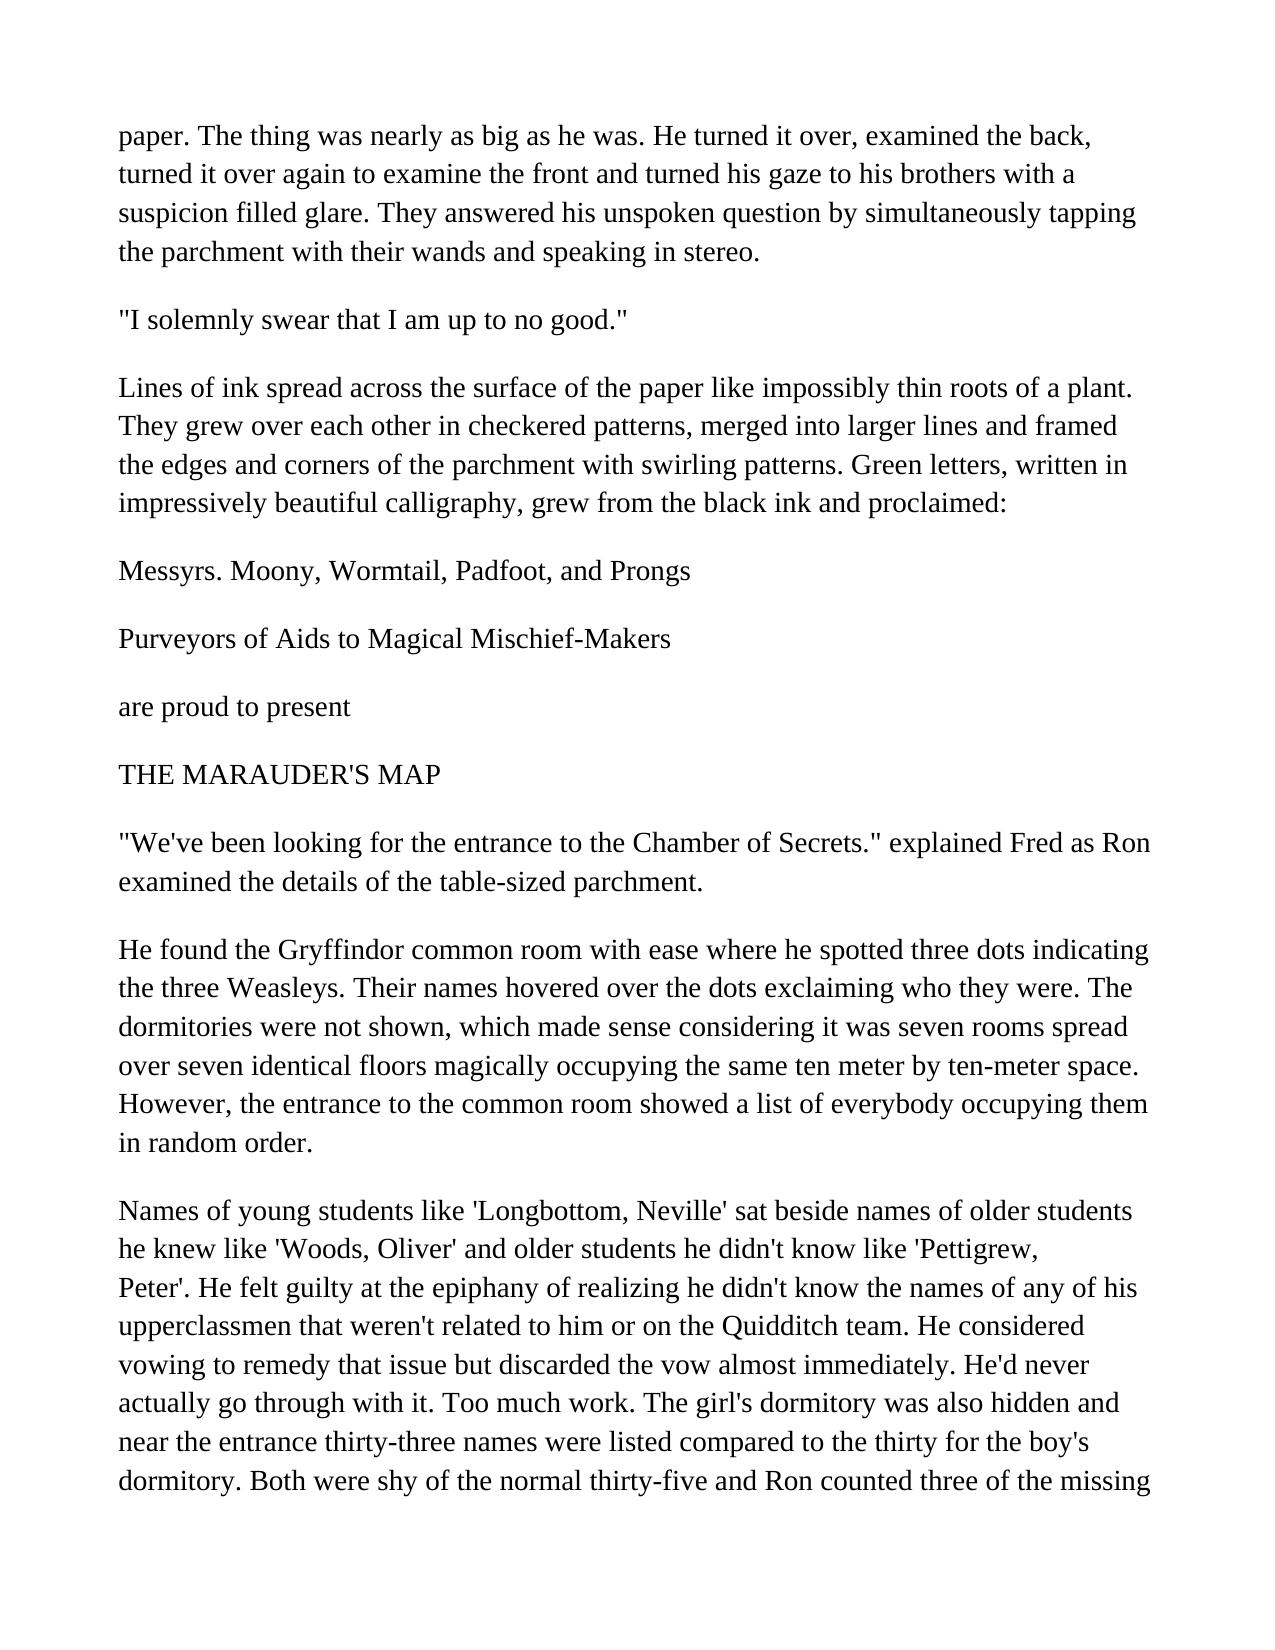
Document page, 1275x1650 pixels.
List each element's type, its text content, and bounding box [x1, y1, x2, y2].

text Purveyors of Aids to Magical Mischief-Makers [118, 621, 1157, 655]
text are proud to present [118, 689, 1157, 723]
text "We've been looking for the entrance to the Chamber of Secrets." explained Fred as Ron examined the details of the table-sized parchment. [118, 826, 1157, 898]
text Messyrs. Moony, Wormtail, Padfoot, and Prongs [118, 553, 1157, 587]
text paper. The thing was nearly as big as he was. He turned it over, examined the back, turned it over again to examine the front and turned his gaze to his brothers with a suspicion filled glare. They answered his unspoken question by simultaneously tapping the parchment with their wands and speaking in stereo. [118, 118, 1157, 267]
text Lines of ink spread across the surface of the paper like impossibly thin roots of a plant. They grew over each other in checkered patterns, merged into larger lines and framed the edges and corners of the parchment with swirling patterns. Green letters, written in impressively beautiful calligraphy, grew from the black ink and proclaimed: [118, 370, 1157, 519]
text Names of young students like 'Longbottom, Neville' sat beside names of older students he knew like 'Woods, Oliver' and older students he didn't know like 'Pettigrew, Peter'. He felt guilty at the epiphany of realizing he didn't know the names of any of his upperclassmen that weren't related to him or on the Quidditch team. He considered vowing to remedy that issue but discarded the vow almost immediately. He'd never actually go through with it. Too much work. The girl's dormitory was also hidden and near the entrance thirty-three names were listed compared to the thirty for the boy's dormitory. Both were shy of the normal thirty-five and Ron counted three of the missing [118, 1193, 1157, 1496]
text "I solemnly swear that I am up to no good." [118, 302, 1157, 335]
text THE MARAUDER'S MAP [118, 757, 1157, 791]
text He found the Gryffindor common room with ease where he spotted three dots indicating the three Weasleys. Their names hovered over the dots exclaiming who they were. The dormitories were not shown, which made sense considering it was seven rooms spread over seven identical floors magically occupying the same ten meter by ten-meter space. However, the entrance to the common room showed a list of everybody occupying them in random order. [118, 932, 1157, 1158]
